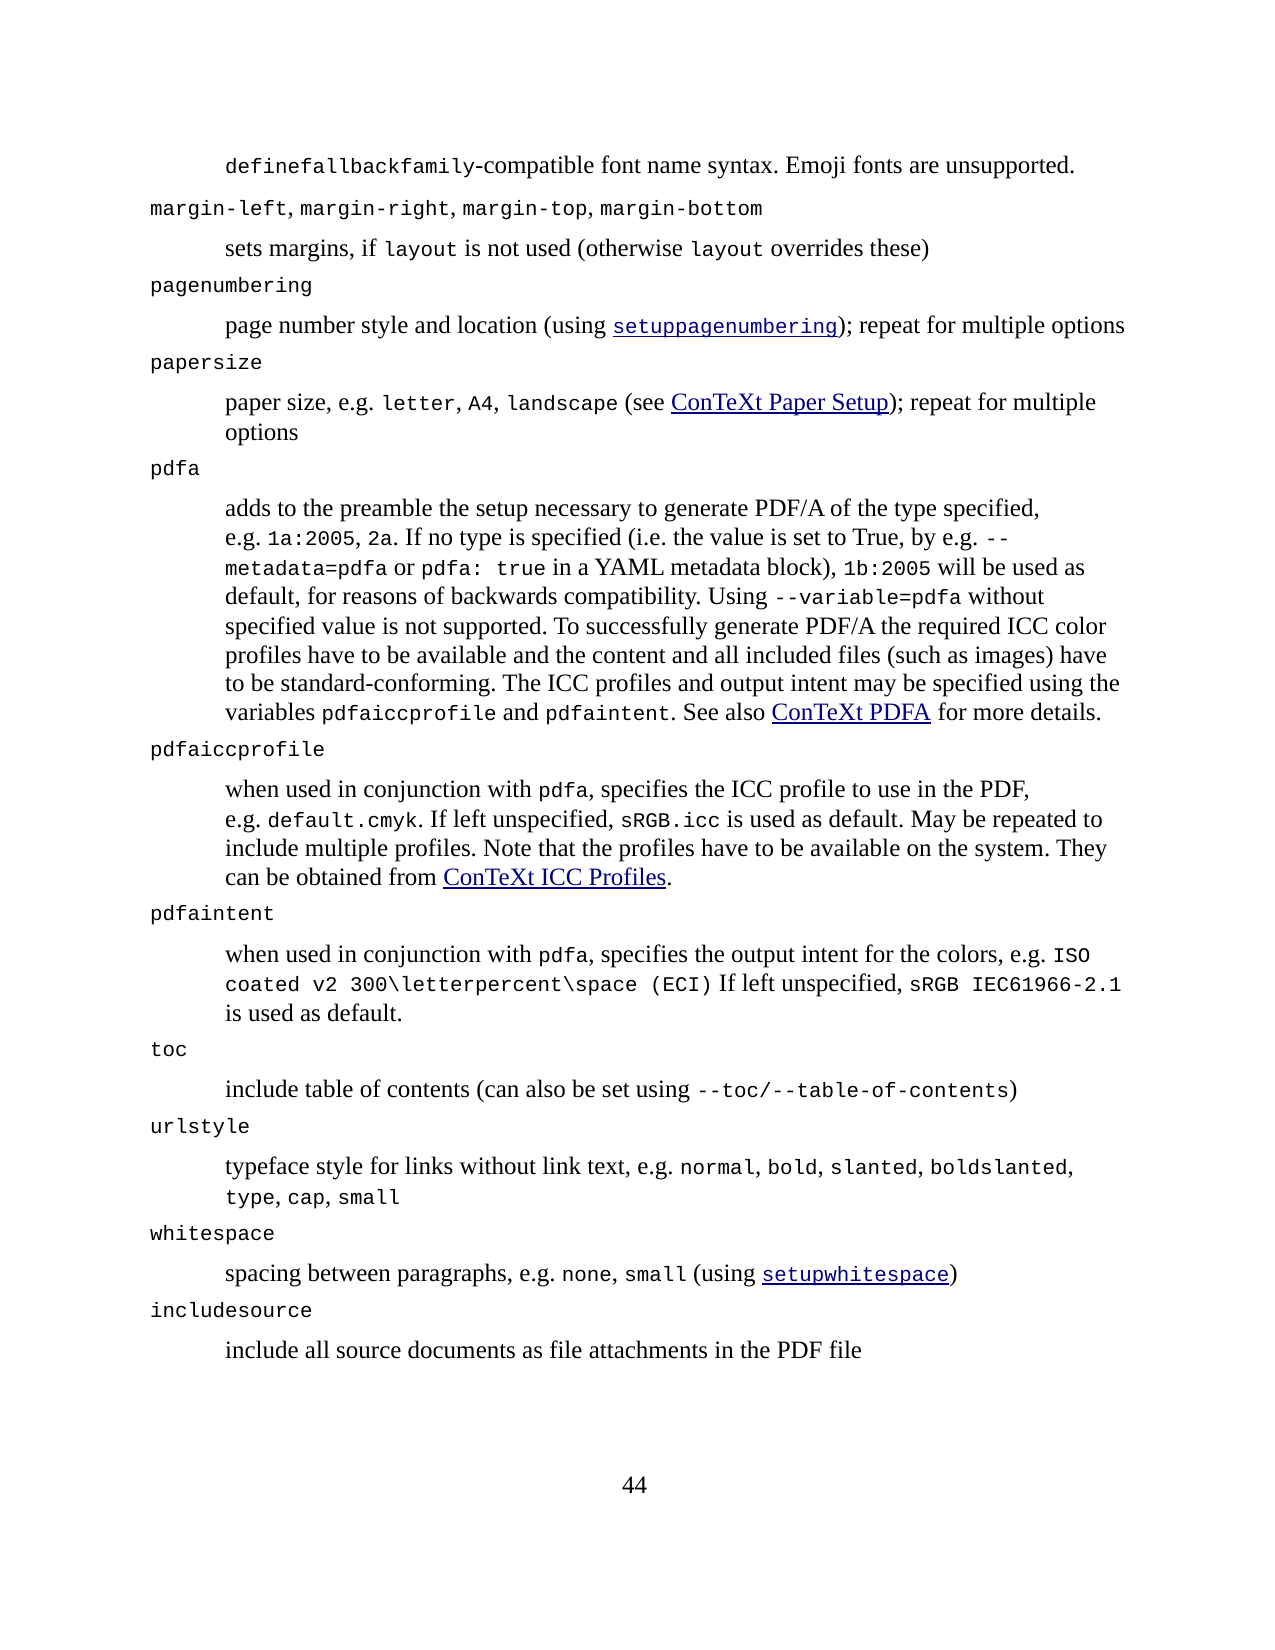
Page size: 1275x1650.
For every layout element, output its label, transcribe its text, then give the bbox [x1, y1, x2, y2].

text pdfa [150, 458, 1125, 481]
text paper size, e.g. letter, A4, landscape (see ConTeXt Paper Setup); repeat for multiple options [225, 387, 1125, 446]
text includesource [150, 1300, 1125, 1323]
text pagenumbering [150, 275, 1125, 298]
text whitespace [150, 1222, 1125, 1246]
text adds to the preamble the setup necessary to generate PDF/A of the type specified, e.g. 1a:2005, 2a. If no type is specified (i.e. the value is set to True, by e.g. --metadata=pdfa or pdfa: true in a YAML metadata block), 1b:2005 will be used as default, for reasons of backwards compatibility. Using --variable=pdfa without specified value is not supported. To successfully generate PDF/A the required ICC color profiles have to be available and the content and all included files (such as images) have to be standard-conforming. The ICC profiles and output intent may be specified using the variables pdfaiccprofile and pdfaintent. See also ConTeXt PDFA for more details. [225, 493, 1125, 727]
text spacing between paragraphs, e.g. none, small (using setupwhitespace) [225, 1258, 1125, 1288]
text pdfaintent [150, 903, 1125, 927]
text toc [150, 1038, 1125, 1062]
text pdfaiccprofile [150, 739, 1125, 762]
text urlstyle [150, 1116, 1125, 1139]
text typeface style for links without link text, e.g. normal, bold, slanted, boldslanted, type, cap, small [225, 1151, 1125, 1211]
text margin-left, margin-right, margin-top, margin-bottom [150, 192, 1125, 221]
text when used in conjunction with pdfa, specifies the output intent for the colors, e.g. ISO coated v2 300\letterpercent\space (ECI) If left unspecified, sRGB IEC61966-2.1 is used as default. [225, 939, 1125, 1027]
text papersize [150, 352, 1125, 376]
text when used in conjunction with pdfa, specifies the ICC profile to use in the PDF, e.g. default.cmyk. If left unspecified, sRGB.icc is used as default. May be repeated to include multiple profiles. Note that the profiles have to be available on the system. They can be obtained from ConTeXt ICC Profiles. [225, 774, 1125, 891]
text page number style and location (using setuppagenumbering); repeat for multiple options [225, 310, 1125, 340]
text include all source documents as file attachments in the PDF file [225, 1335, 1125, 1364]
text sets margins, if layout is not used (otherwise layout overrides these) [225, 233, 1125, 263]
text include table of contents (can also be set using --toc/--table-of-contents) [225, 1074, 1125, 1104]
text definefallbackfamily-compatible font name syntax. Emoji fonts are unsupported. [225, 150, 1125, 179]
